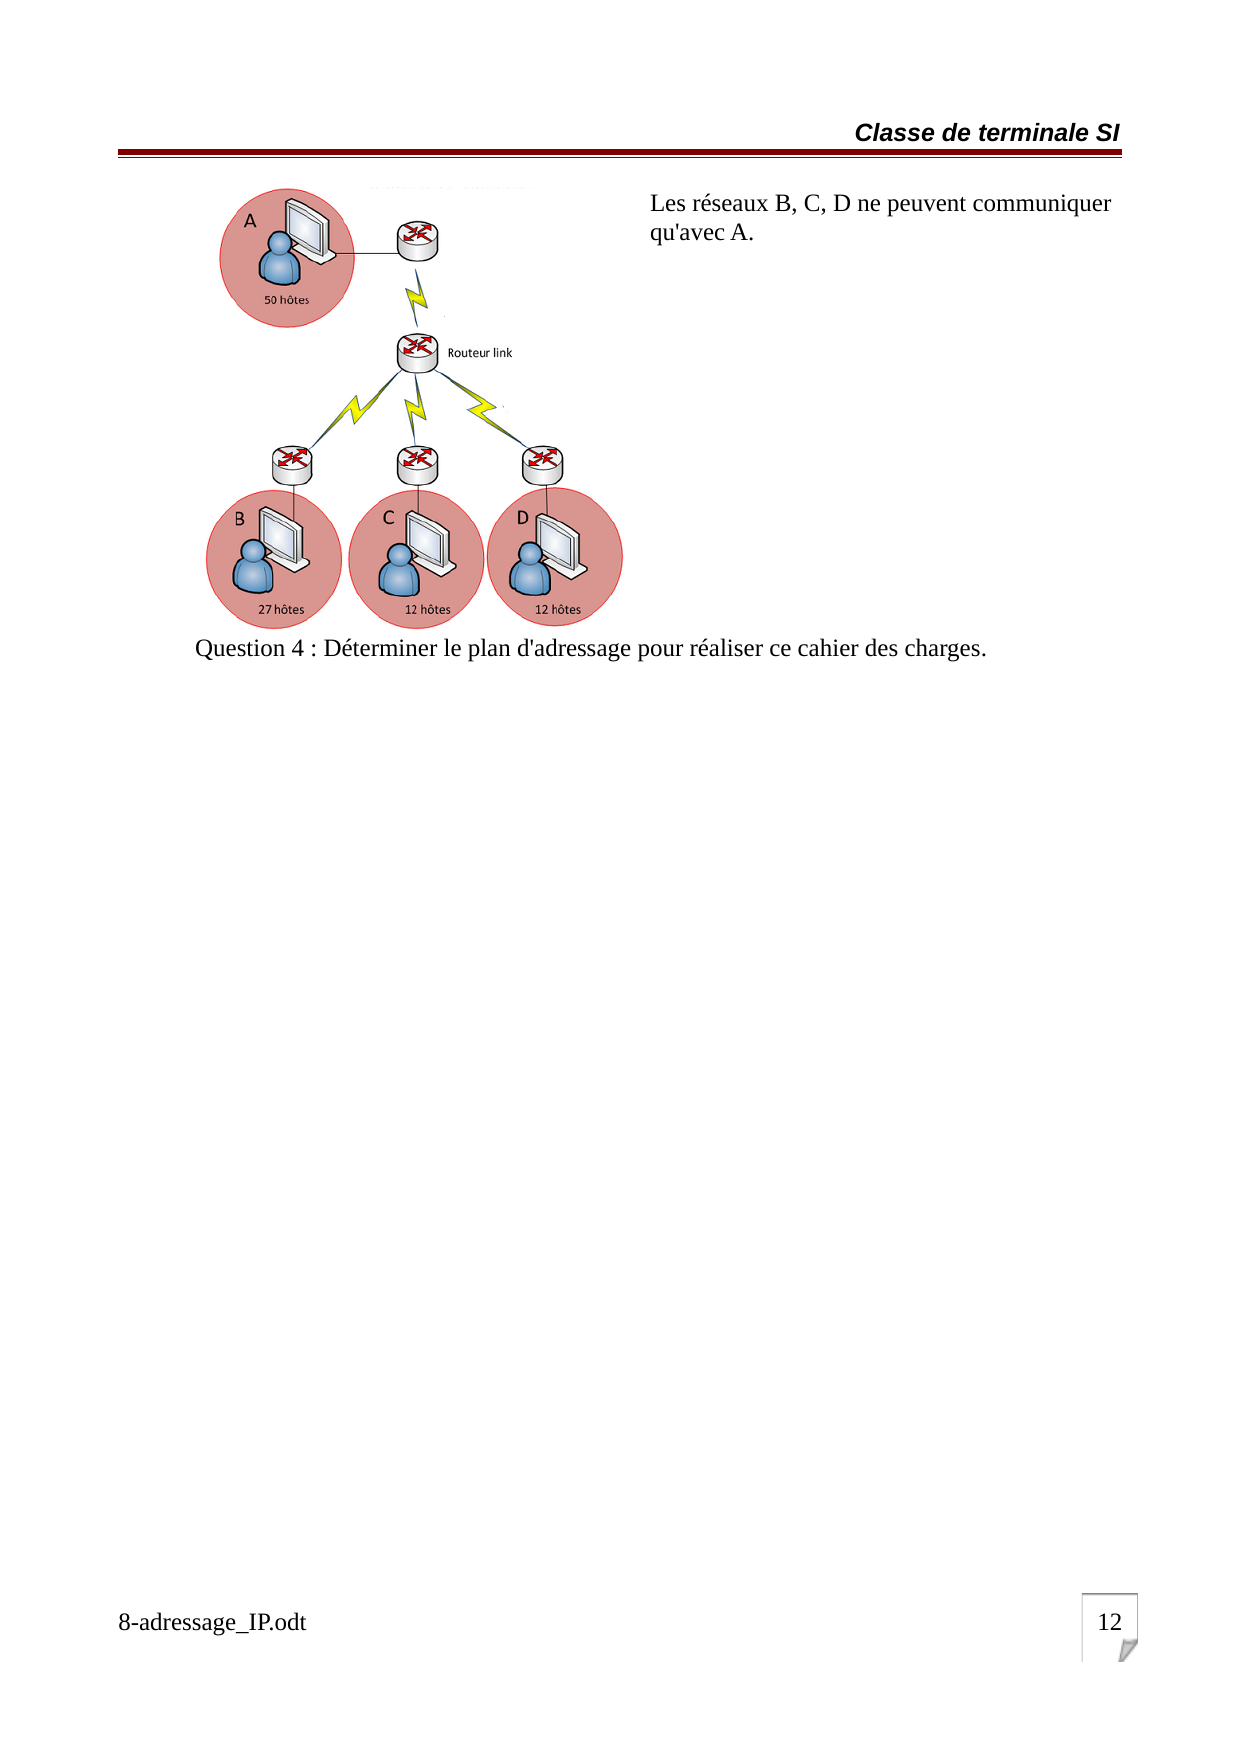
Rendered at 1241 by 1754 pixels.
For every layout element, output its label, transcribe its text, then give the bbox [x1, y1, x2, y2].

text Question 4 : Déterminer le plan d'adressage pour réaliser ce cahier des charges. [195, 633, 1122, 661]
picture [201, 187, 628, 633]
table_header [628, 188, 650, 633]
table_header Les réseaux B, C, D ne peuvent communiquer qu'avec A. [650, 188, 1122, 633]
